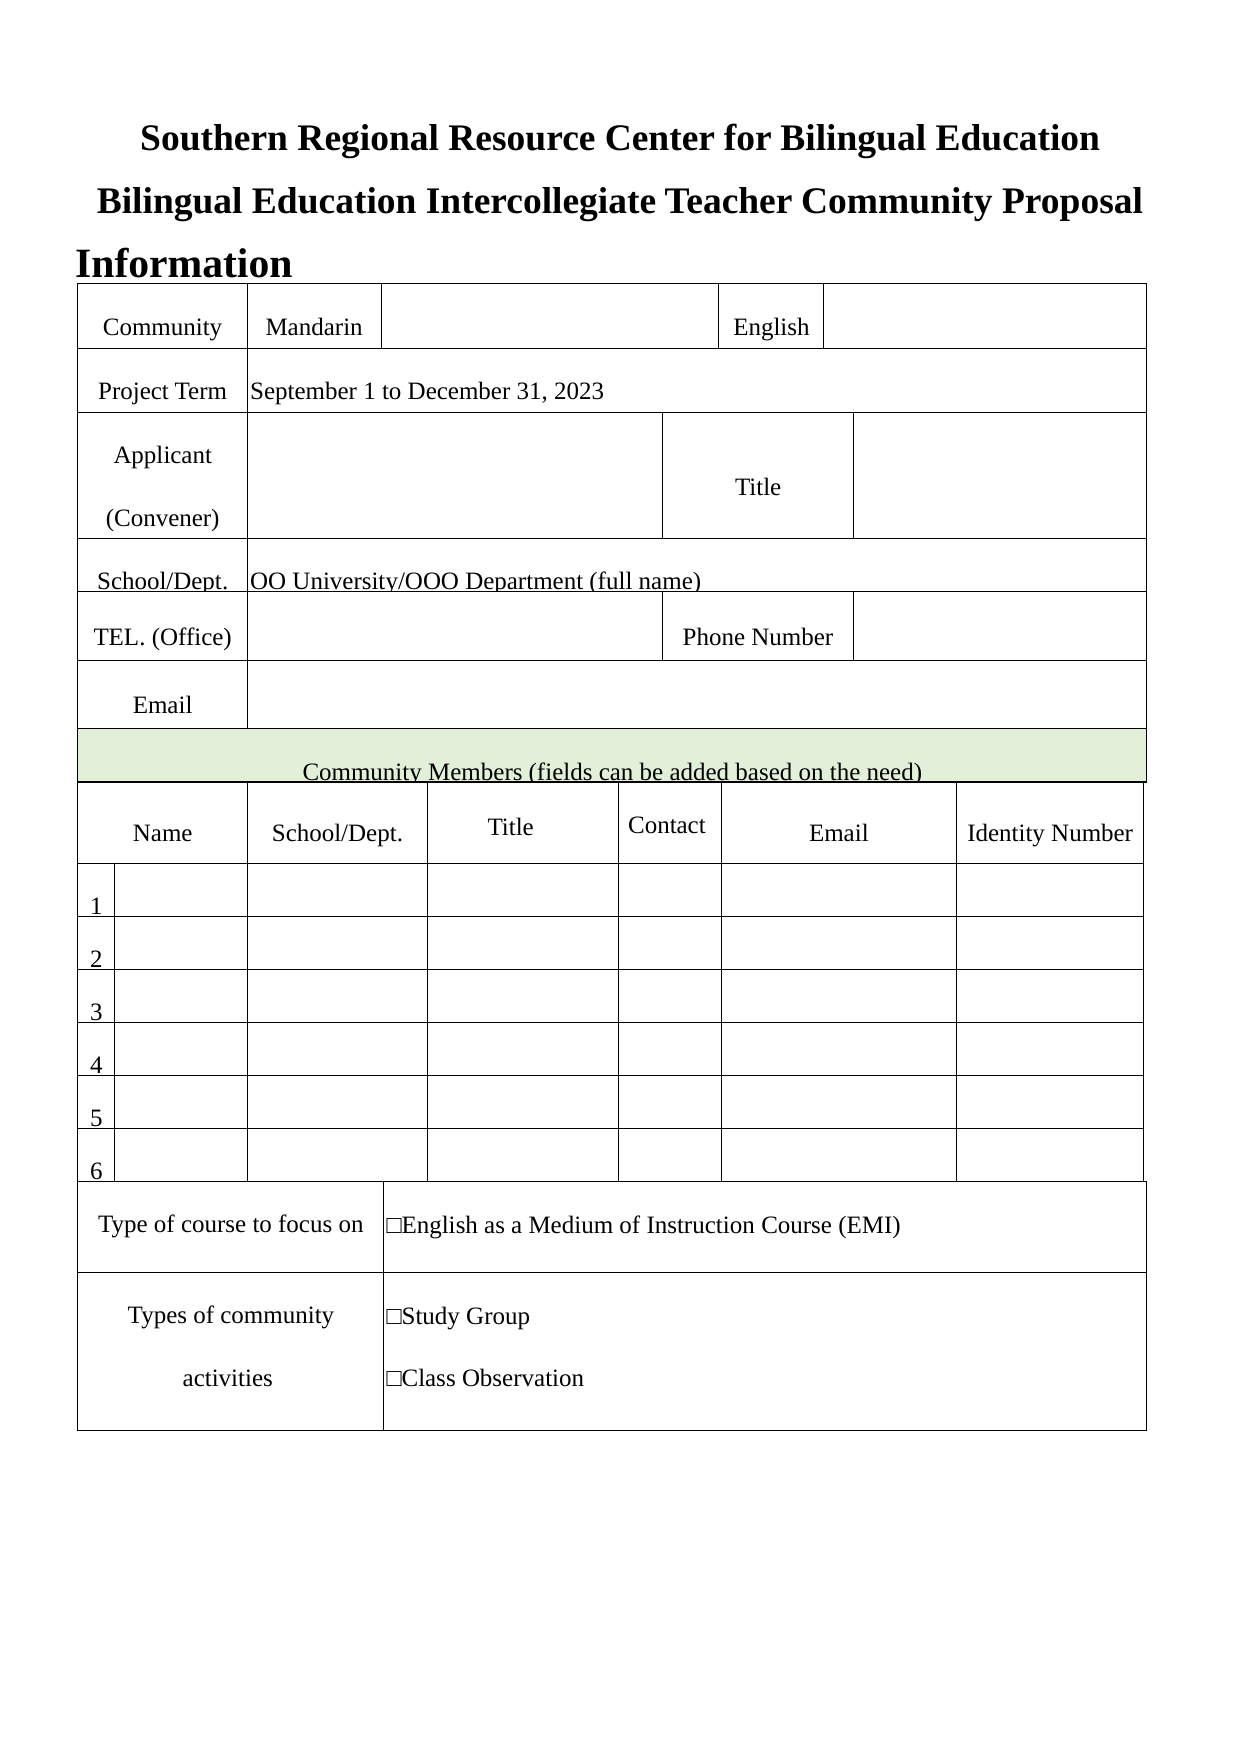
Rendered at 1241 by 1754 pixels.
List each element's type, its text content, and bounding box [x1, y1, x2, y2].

table_cell [115, 864, 247, 916]
table_cell Title (specify full-time or part-time) [428, 783, 618, 862]
table_cell School/Dept. [78, 539, 247, 591]
table_header [382, 284, 718, 348]
table_cell Applicant (Convener) [78, 413, 247, 538]
table_cell [248, 1076, 427, 1128]
table_cell [619, 1129, 721, 1181]
table_cell Types of community activities (multiple items allowed) [78, 1273, 383, 1430]
table_cell [619, 1076, 721, 1128]
table_cell [957, 1023, 1143, 1075]
table_header Community Name [78, 284, 247, 348]
table_cell Type of course to focus on (multiple items allowed) [78, 1182, 383, 1272]
table_cell [248, 592, 662, 660]
table_header English [719, 284, 823, 348]
table_cell Title [663, 413, 853, 538]
table_header Mandarin (if there is) [248, 284, 381, 348]
table_cell 5 [78, 1076, 114, 1128]
table_cell 1 [78, 864, 114, 916]
table_cell [619, 1023, 721, 1075]
table_cell Email [78, 661, 247, 728]
table_cell [428, 1023, 618, 1075]
table_cell [619, 917, 721, 969]
table_cell [428, 864, 618, 916]
table_cell □Study Group □Class Observation □Forum □Workshop □Teaching Demonstration □Others____________________________________ [384, 1273, 1146, 1430]
table_cell September 1 to December 31, 2023 [248, 349, 1146, 412]
table_cell [248, 1023, 427, 1075]
table_cell Name [78, 783, 247, 862]
table_cell OO University/OOO Department (full name) [248, 539, 1146, 591]
table_cell [854, 413, 1146, 538]
table_cell [619, 864, 721, 916]
table_cell [722, 1023, 956, 1075]
table_cell 4 [78, 1023, 114, 1075]
table_cell [619, 970, 721, 1022]
table_cell [722, 1129, 956, 1181]
table_cell [115, 1076, 247, 1128]
table_cell 2 [78, 917, 114, 969]
table_cell 3 [78, 970, 114, 1022]
text Bilingual Education Intercollegiate Teacher Community Proposal [75, 158, 1165, 221]
table_cell Contact Number [619, 783, 721, 862]
table_cell [957, 1129, 1143, 1181]
table_cell □English as a Medium of Instruction Course (EMI) □English for General Purpose Course (EGP) □English for Specialized/Academic Purpose Course (ESP/EAP) [384, 1182, 1146, 1272]
table_cell [115, 1129, 247, 1181]
table_cell [722, 1076, 956, 1128]
table_cell [722, 864, 956, 916]
table_cell 6 [78, 1129, 114, 1181]
table_cell [115, 1023, 247, 1075]
table_cell [248, 917, 427, 969]
table_cell [248, 413, 662, 538]
table_cell [115, 970, 247, 1022]
table_cell Phone Number [663, 592, 853, 660]
table_cell [115, 917, 247, 969]
table_cell [957, 864, 1143, 916]
table_cell [722, 917, 956, 969]
table_cell [248, 1129, 427, 1181]
text Information [75, 221, 1165, 283]
table_cell Project Term [78, 349, 247, 412]
table_cell Identity Number [957, 783, 1143, 862]
table_cell [957, 1076, 1143, 1128]
table_cell Community Members (fields can be added based on the need) [78, 729, 1146, 781]
table_cell [957, 917, 1143, 969]
table_cell [248, 661, 1146, 728]
table_cell [428, 917, 618, 969]
table_cell [428, 970, 618, 1022]
table_cell [957, 970, 1143, 1022]
table_cell TEL. (Office) [78, 592, 247, 660]
table_cell [248, 970, 427, 1022]
text Southern Regional Resource Center for Bilingual Education [75, 96, 1165, 158]
table_cell [854, 592, 1146, 660]
table_cell [722, 970, 956, 1022]
table_cell Email [722, 783, 956, 862]
table_cell [428, 1076, 618, 1128]
table_cell School/Dept. [248, 783, 427, 862]
table_header [824, 284, 1146, 348]
table_cell [428, 1129, 618, 1181]
table_cell [248, 864, 427, 916]
